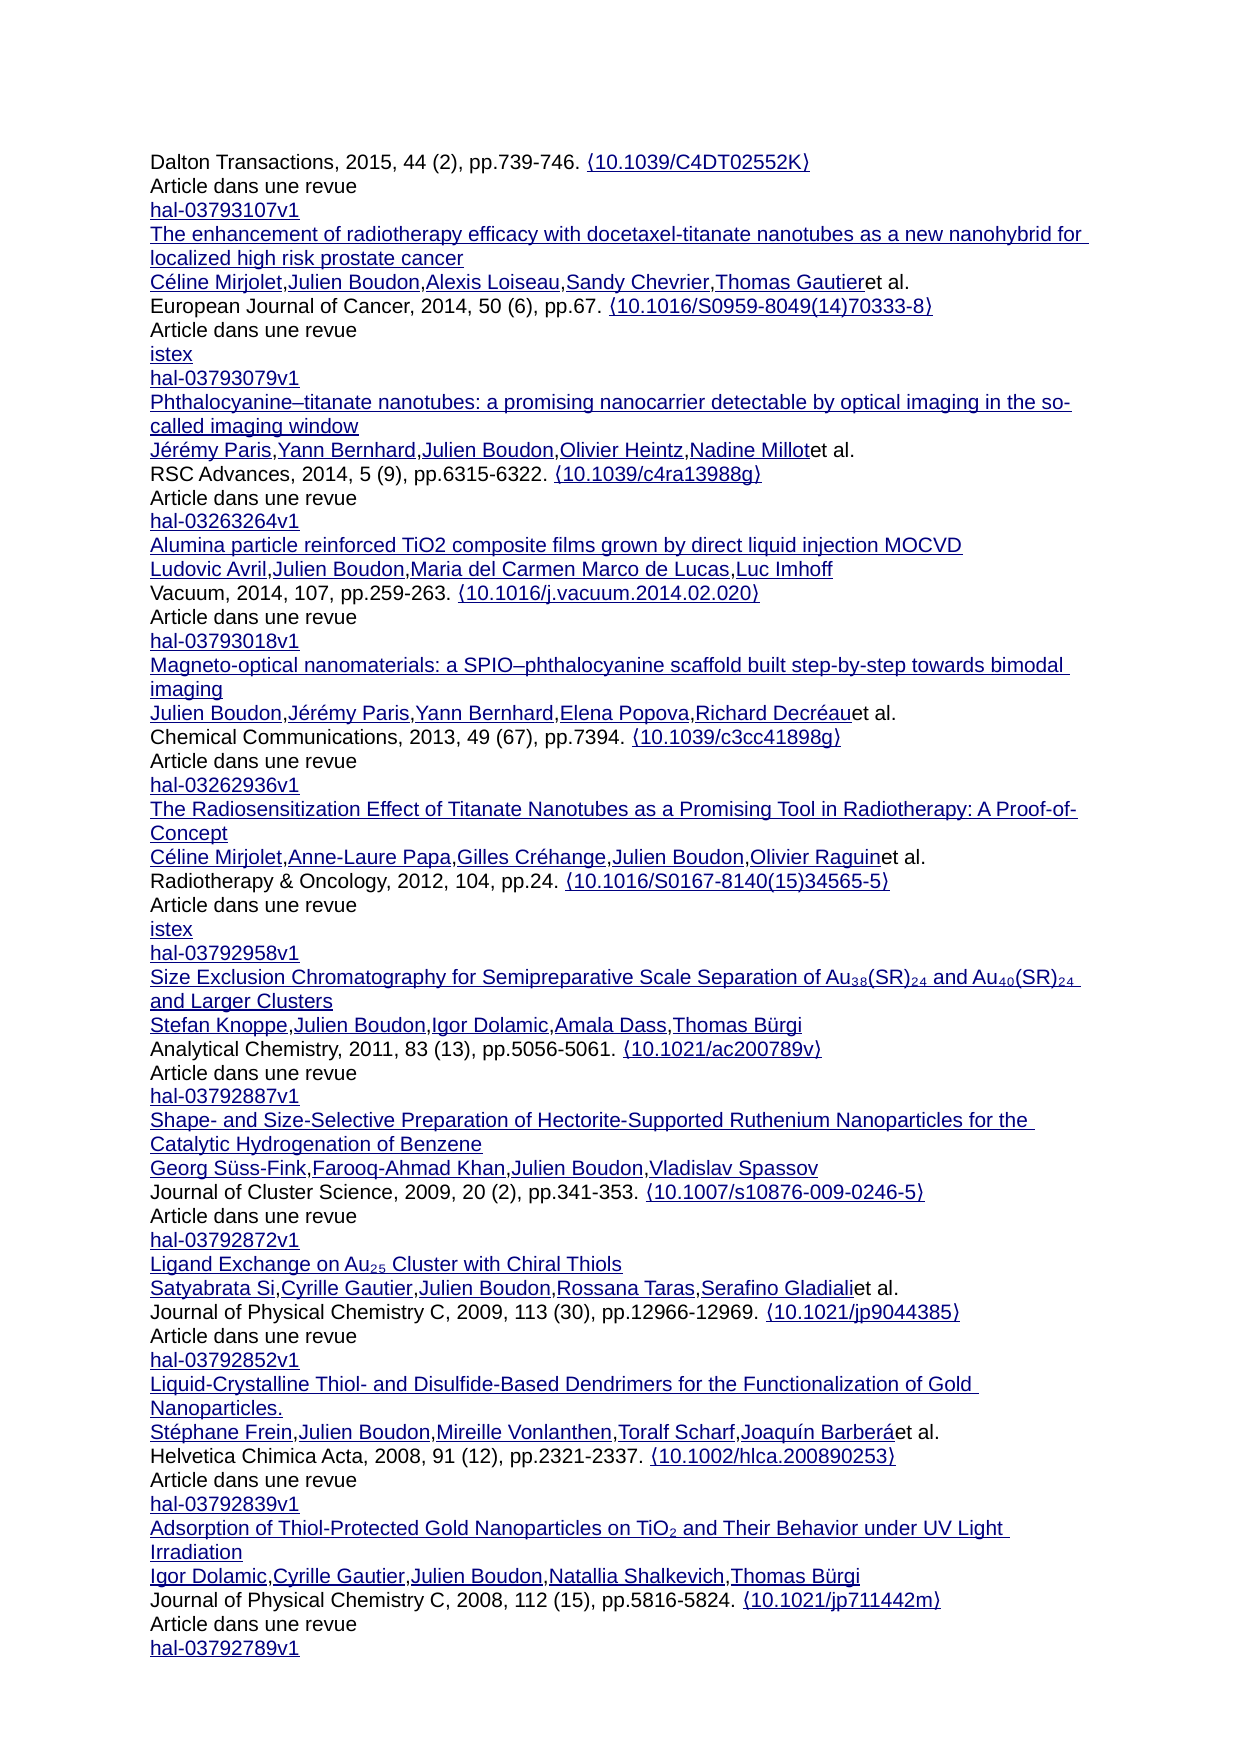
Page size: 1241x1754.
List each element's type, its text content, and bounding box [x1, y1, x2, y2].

table_cell Dalton Transactions, 2015, 44 (2), pp.739-746. ⟨10.1039/C4DT02552K⟩ Article dans une revue hal-03793107v1 [150, 150, 1090, 222]
table_cell Liquid-Crystalline Thiol- and Disulfide-Based Dendrimers for the Functionalization of Gold Nanoparticles. Stéphane Frein,Julien Boudon,Mireille Vonlanthen,Toralf Scharf,Joaquín Barberáet al. Helvetica Chimica Acta, 2008, 91 (12), pp.2321-2337. ⟨10.1002/hlca.200890253⟩ Article dans une revue hal-03792839v1 [150, 1372, 1090, 1516]
table_cell Phthalocyanine–titanate nanotubes: a promising nanocarrier detectable by optical imaging in the so-called imaging window Jérémy Paris,Yann Bernhard,Julien Boudon,Olivier Heintz,Nadine Millotet al. RSC Advances, 2014, 5 (9), pp.6315-6322. ⟨10.1039/c4ra13988g⟩ Article dans une revue hal-03263264v1 [150, 390, 1090, 533]
table_cell Size Exclusion Chromatography for Semipreparative Scale Separation of Au₃₈(SR)₂₄ and Au₄₀(SR)₂₄ and Larger Clusters Stefan Knoppe,Julien Boudon,Igor Dolamic,Amala Dass,Thomas Bürgi Analytical Chemistry, 2011, 83 (13), pp.5056-5061. ⟨10.1021/ac200789v⟩ Article dans une revue hal-03792887v1 [150, 965, 1090, 1108]
table_cell Alumina particle reinforced TiO2 composite films grown by direct liquid injection MOCVD Ludovic Avril,Julien Boudon,Maria del Carmen Marco de Lucas,Luc Imhoff Vacuum, 2014, 107, pp.259-263. ⟨10.1016/j.vacuum.2014.02.020⟩ Article dans une revue hal-03793018v1 [150, 533, 1090, 653]
table_cell Shape- and Size-Selective Preparation of Hectorite-Supported Ruthenium Nanoparticles for the Catalytic Hydrogenation of Benzene Georg Süss-Fink,Farooq-Ahmad Khan,Julien Boudon,Vladislav Spassov Journal of Cluster Science, 2009, 20 (2), pp.341-353. ⟨10.1007/s10876-009-0246-5⟩ Article dans une revue hal-03792872v1 [150, 1108, 1090, 1252]
table_cell The enhancement of radiotherapy efficacy with docetaxel-titanate nanotubes as a new nanohybrid for localized high risk prostate cancer Céline Mirjolet,Julien Boudon,Alexis Loiseau,Sandy Chevrier,Thomas Gautieret al. European Journal of Cancer, 2014, 50 (6), pp.67. ⟨10.1016/S0959-8049(14)70333-8⟩ Article dans une revue istex hal-03793079v1 [150, 222, 1090, 389]
table_cell The Radiosensitization Effect of Titanate Nanotubes as a Promising Tool in Radiotherapy: A Proof-of-Concept Céline Mirjolet,Anne-Laure Papa,Gilles Créhange,Julien Boudon,Olivier Raguinet al. Radiotherapy & Oncology, 2012, 104, pp.24. ⟨10.1016/S0167-8140(15)34565-5⟩ Article dans une revue istex hal-03792958v1 [150, 797, 1090, 964]
table_cell Ligand Exchange on Au₂₅ Cluster with Chiral Thiols Satyabrata Si,Cyrille Gautier,Julien Boudon,Rossana Taras,Serafino Gladialiet al. Journal of Physical Chemistry C, 2009, 113 (30), pp.12966-12969. ⟨10.1021/jp9044385⟩ Article dans une revue hal-03792852v1 [150, 1252, 1090, 1372]
table_cell Magneto-optical nanomaterials: a SPIO–phthalocyanine scaffold built step-by-step towards bimodal imaging Julien Boudon,Jérémy Paris,Yann Bernhard,Elena Popova,Richard Decréauet al. Chemical Communications, 2013, 49 (67), pp.7394. ⟨10.1039/c3cc41898g⟩ Article dans une revue hal-03262936v1 [150, 653, 1090, 797]
table_cell Adsorption of Thiol-Protected Gold Nanoparticles on TiO₂ and Their Behavior under UV Light Irradiation Igor Dolamic,Cyrille Gautier,Julien Boudon,Natallia Shalkevich,Thomas Bürgi Journal of Physical Chemistry C, 2008, 112 (15), pp.5816-5824. ⟨10.1021/jp711442m⟩ Article dans une revue hal-03792789v1 [150, 1516, 1090, 1659]
